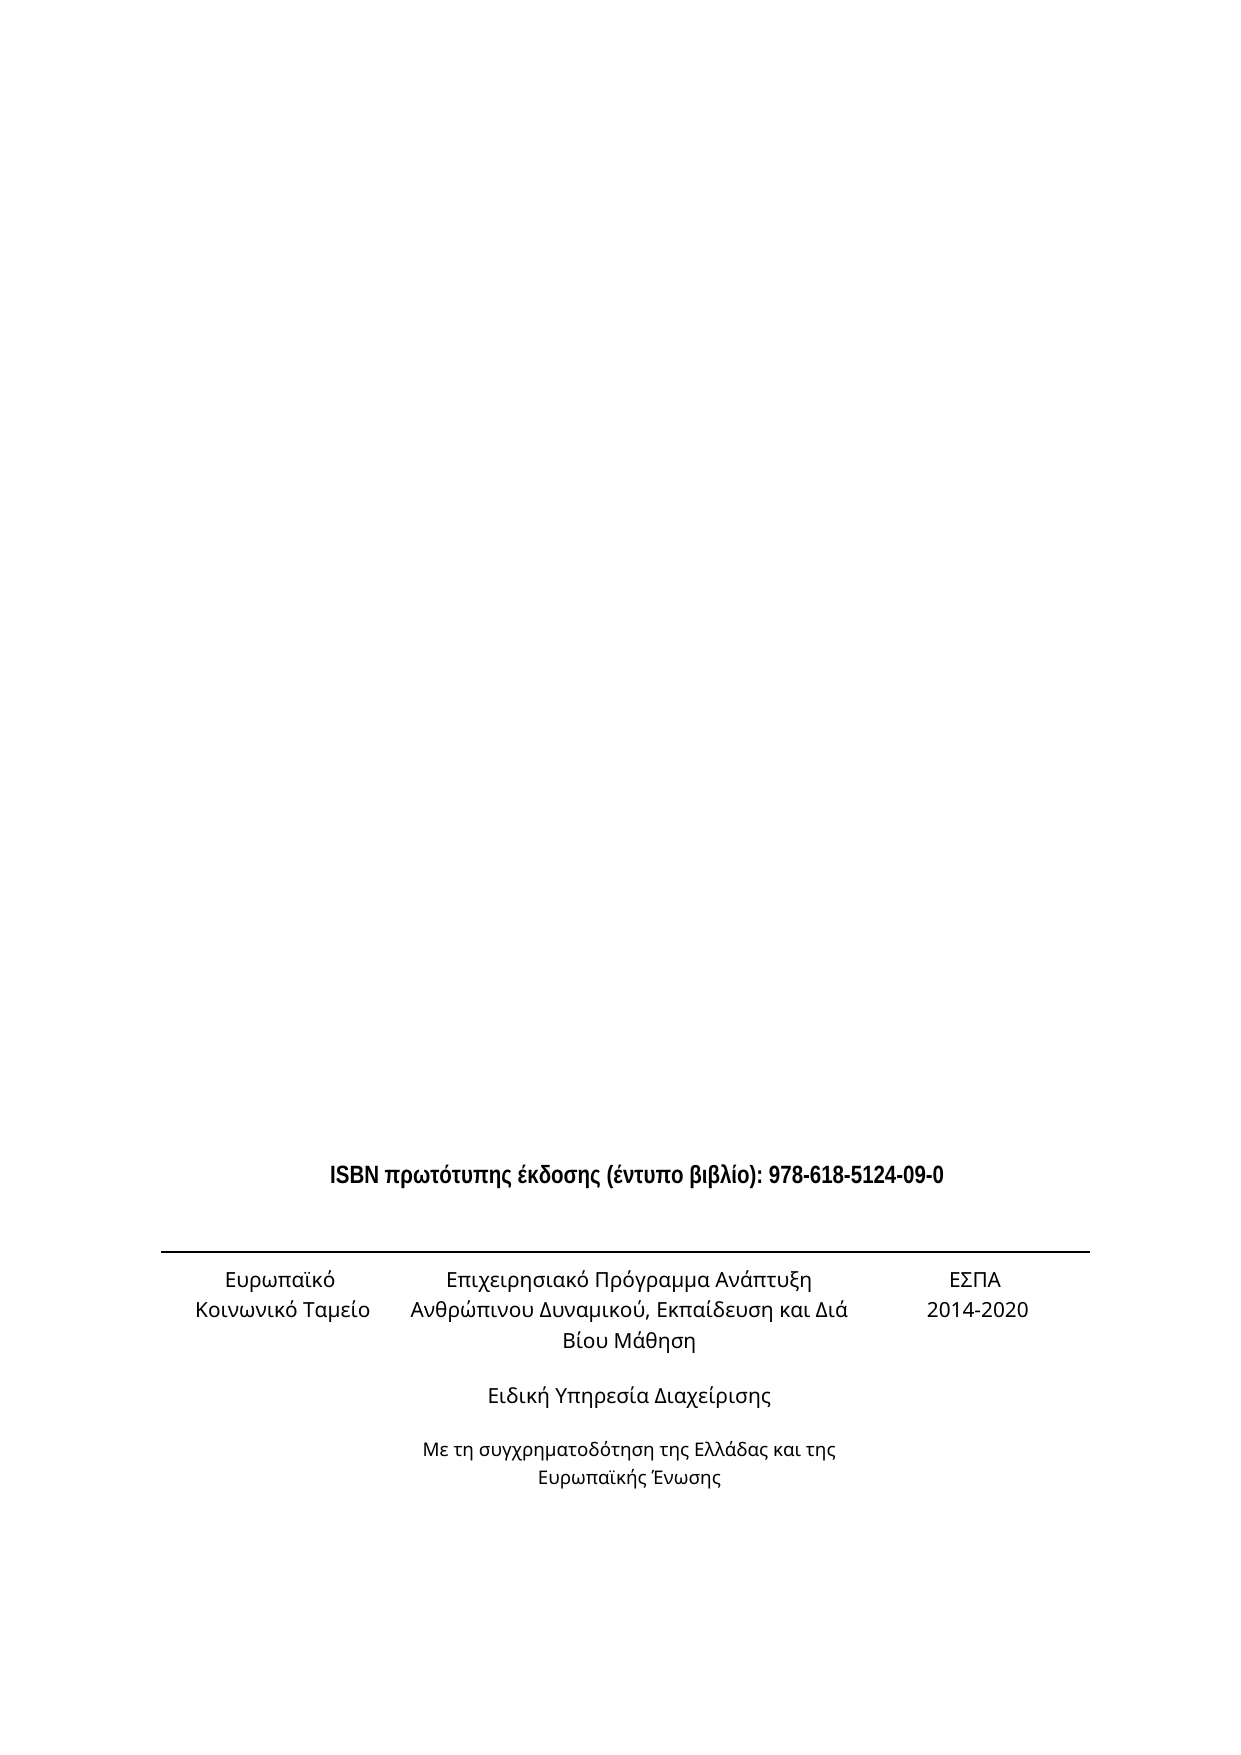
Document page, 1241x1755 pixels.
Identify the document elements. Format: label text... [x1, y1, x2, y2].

text ISBN πρωτότυπης έκδοσης (έντυπο βιβλίο): 978-618-5124-09-0 [283, 1160, 992, 1189]
table_header ΕΣΠΑ 2014-2020 [854, 1253, 1090, 1504]
table_header Ευρωπαϊκό Κοινωνικό Ταμείο [161, 1253, 393, 1504]
table_header Επιχειρησιακό Πρόγραμμα Ανάπτυξη Ανθρώπινου Δυναμικού, Εκπαίδευση και Διά Βίου Μάθηση Ειδική Υπηρεσία Διαχείρισης Με τη συγχρηματοδότηση της Ελλάδας και της Ευρωπαϊκής Ένωσης [393, 1253, 854, 1504]
